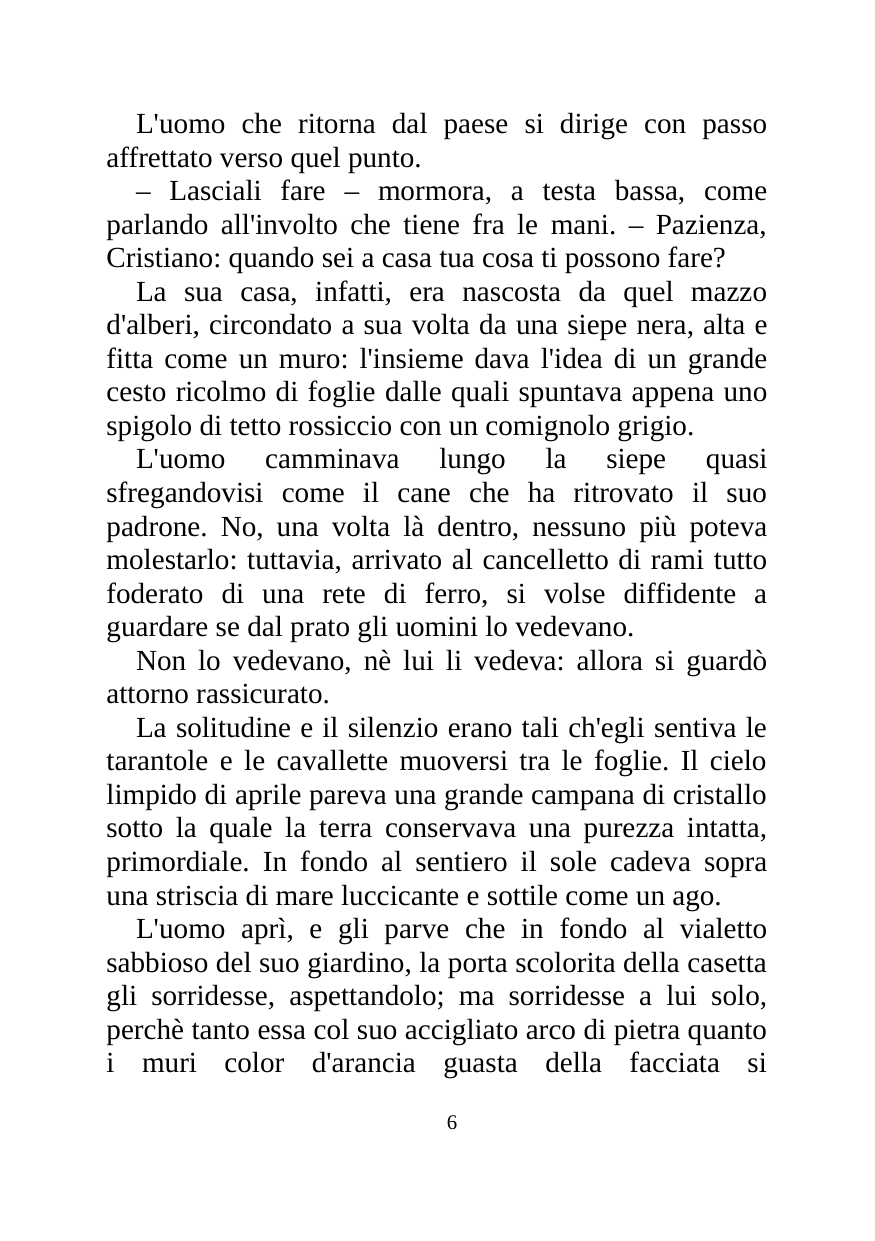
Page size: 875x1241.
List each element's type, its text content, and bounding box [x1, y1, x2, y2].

text – Lasciali fare – mormora, a testa bassa, come parlando all'involto che tiene fra le mani. – Pazienza, Cristiano: quando sei a casa tua cosa ti possono fare? [106, 173, 768, 274]
text Non lo vedevano, nè lui li vedeva: allora si guardò attorno rassicurato. [106, 643, 768, 710]
text L'uomo camminava lungo la siepe quasi sfregandovisi come il cane che ha ritrovato il suo padrone. No, una volta là dentro, nessuno più poteva molestarlo: tuttavia, arrivato al cancelletto di rami tutto foderato di una rete di ferro, si volse diffidente a guardare se dal prato gli uomini lo vedevano. [106, 442, 768, 643]
text L'uomo aprì, e gli parve che in fondo al vialetto sabbioso del suo giardino, la porta scolorita della casetta gli sorridesse, aspettandolo; ma sorridesse a lui solo, perchè tanto essa col suo accigliato arco di pietra quanto i muri color d'arancia guasta della facciata si [106, 911, 768, 1079]
text La sua casa, infatti, era nascosta da quel mazzo d'alberi, circondato a sua volta da una siepe nera, alta e fitta come un muro: l'insieme dava l'idea di un grande cesto ricolmo di foglie dalle quali spuntava appena uno spigolo di tetto rossiccio con un comignolo grigio. [106, 274, 768, 442]
text La solitudine e il silenzio erano tali ch'egli sentiva le tarantole e le cavallette muoversi tra le foglie. Il cielo limpido di aprile pareva una grande campana di cristallo sotto la quale la terra conservava una purezza intatta, primordiale. In fondo al sentiero il sole cadeva sopra una striscia di mare luccicante e sottile come un ago. [106, 710, 768, 911]
text L'uomo che ritorna dal paese si dirige con passo affrettato verso quel punto. [106, 106, 768, 173]
